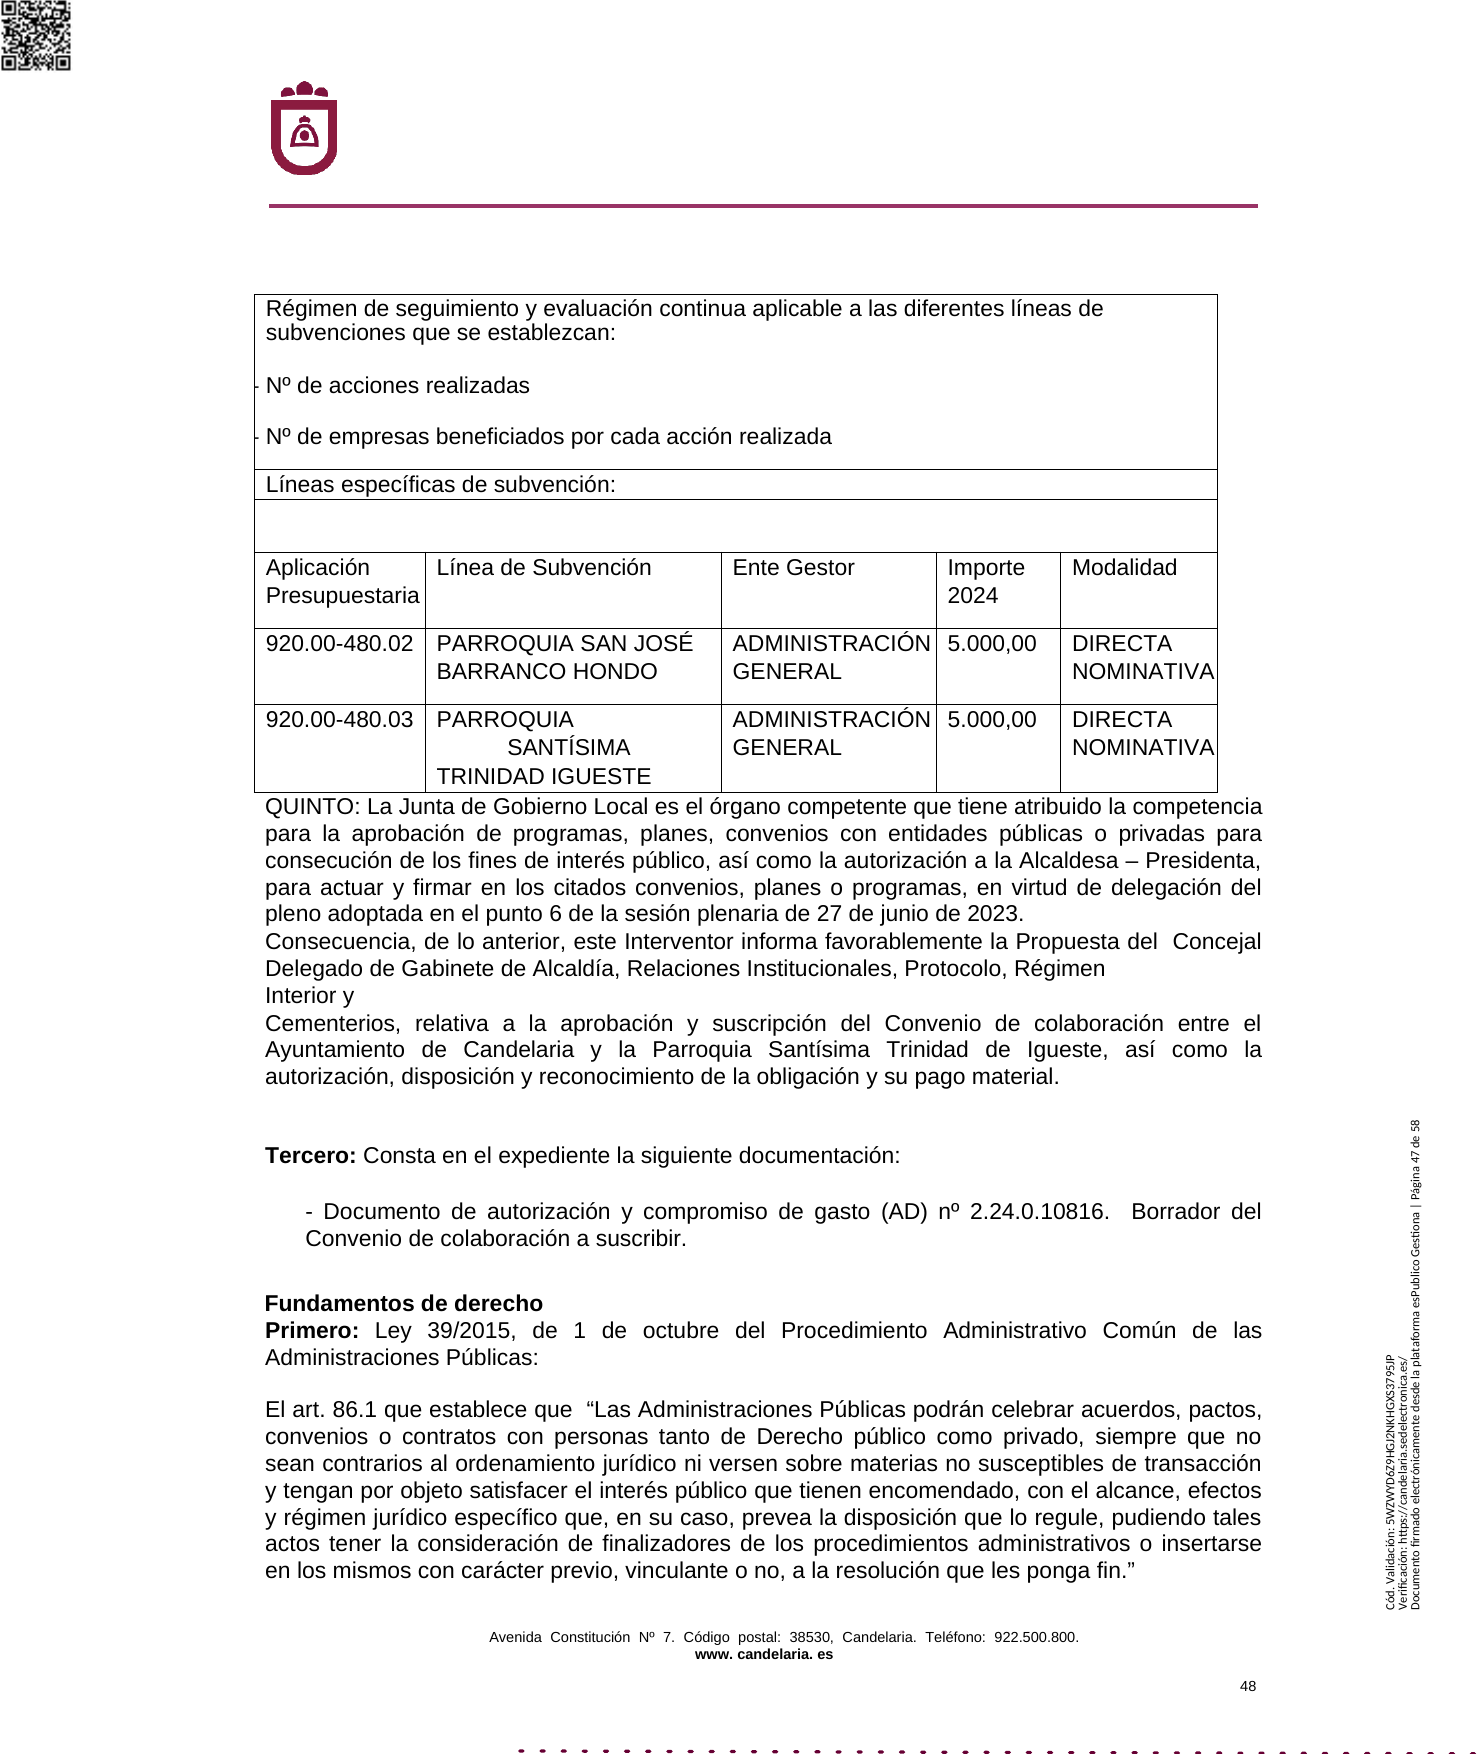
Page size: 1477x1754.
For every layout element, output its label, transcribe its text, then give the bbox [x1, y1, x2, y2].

text Interior y [265, 982, 1263, 1008]
table_cell Régimen de seguimiento y evaluación continua aplicable a las diferentes líneas de subvenciones que se establezcan: Nº de acciones realizadas Nº de empresas beneficiados por cada acción realizada [255, 295, 1217, 468]
text Fundamentos de derecho [264, 1290, 1263, 1316]
table_cell PARROQUIA SANTÍSIMA TRINIDAD IGUESTE [426, 705, 721, 792]
table_cell 5.000,00 [937, 705, 1060, 792]
table_cell Modalidad [1061, 553, 1217, 628]
text Cementerios, relativa a la aprobación y suscripción del Convenio de colaboración entre el Ayuntamiento de Candelaria y la Parroquia Santísima Trinidad de Igueste, así como la autorización, disposición y reconocimiento de la obligación y su pago material. [265, 1009, 1263, 1089]
table_cell Línea de Subvención [426, 553, 721, 628]
table_cell [255, 500, 1217, 552]
text QUINTO: La Junta de Gobierno Local es el órgano competente que tiene atribuido la competencia para la aprobación de programas, planes, convenios con entidades públicas o privadas para consecución de los fines de interés público, así como la autorización a la Alcaldesa – Presidenta, para actuar y firmar en los citados convenios, planes o programas, en virtud de delegación del pleno adoptada en el punto 6 de la sesión plenaria de 27 de junio de 2023. [265, 793, 1263, 927]
table_cell ADMINISTRACIÓN GENERAL [722, 629, 936, 704]
text Tercero: Consta en el expediente la siguiente documentación: [265, 1142, 1263, 1169]
table_cell 5.000,00 [937, 629, 1060, 704]
table_cell Ente Gestor [722, 553, 936, 628]
table_cell DIRECTA NOMINATIVA [1061, 705, 1217, 792]
text Consecuencia, de lo anterior, este Interventor informa favorablemente la Propuesta del Concejal Delegado de Gabinete de Alcaldía, Relaciones Institucionales, Protocolo, Régimen [265, 928, 1263, 981]
text Primero: Ley 39/2015, de 1 de octubre del Procedimiento Administrativo Común de las Administraciones Públicas: [265, 1317, 1263, 1371]
table_cell Importe 2024 [937, 553, 1060, 628]
table_cell DIRECTA NOMINATIVA [1061, 629, 1217, 704]
text El art. 86.1 que establece que “Las Administraciones Públicas podrán celebrar acuerdos, pactos, convenios o contratos con personas tanto de Derecho público como privado, siempre que no sean contrarios al ordenamiento jurídico ni versen sobre materias no susceptibles de transacción y tengan por objeto satisfacer el interés público que tienen encomendado, con el alcance, efectos y régimen jurídico específico que, en su caso, prevea la disposición que lo regule, pudiendo tales actos tener la consideración de finalizadores de los procedimientos administrativos o insertarse en los mismos con carácter previo, vinculante o no, a la resolución que les ponga fin.” [265, 1396, 1263, 1584]
table_cell PARROQUIA SAN JOSÉ BARRANCO HONDO [426, 629, 721, 704]
text - Documento de autorización y compromiso de gasto (AD) nº 2.24.0.10816. Borrador del Convenio de colaboración a suscribir. [305, 1198, 1263, 1251]
table_cell Líneas específicas de subvención: [255, 470, 1217, 499]
table_cell Aplicación Presupuestaria [255, 553, 425, 628]
table_cell 920.00-480.02 [255, 629, 425, 704]
table_cell 920.00-480.03 [255, 705, 425, 792]
table_cell ADMINISTRACIÓN GENERAL [722, 705, 936, 792]
